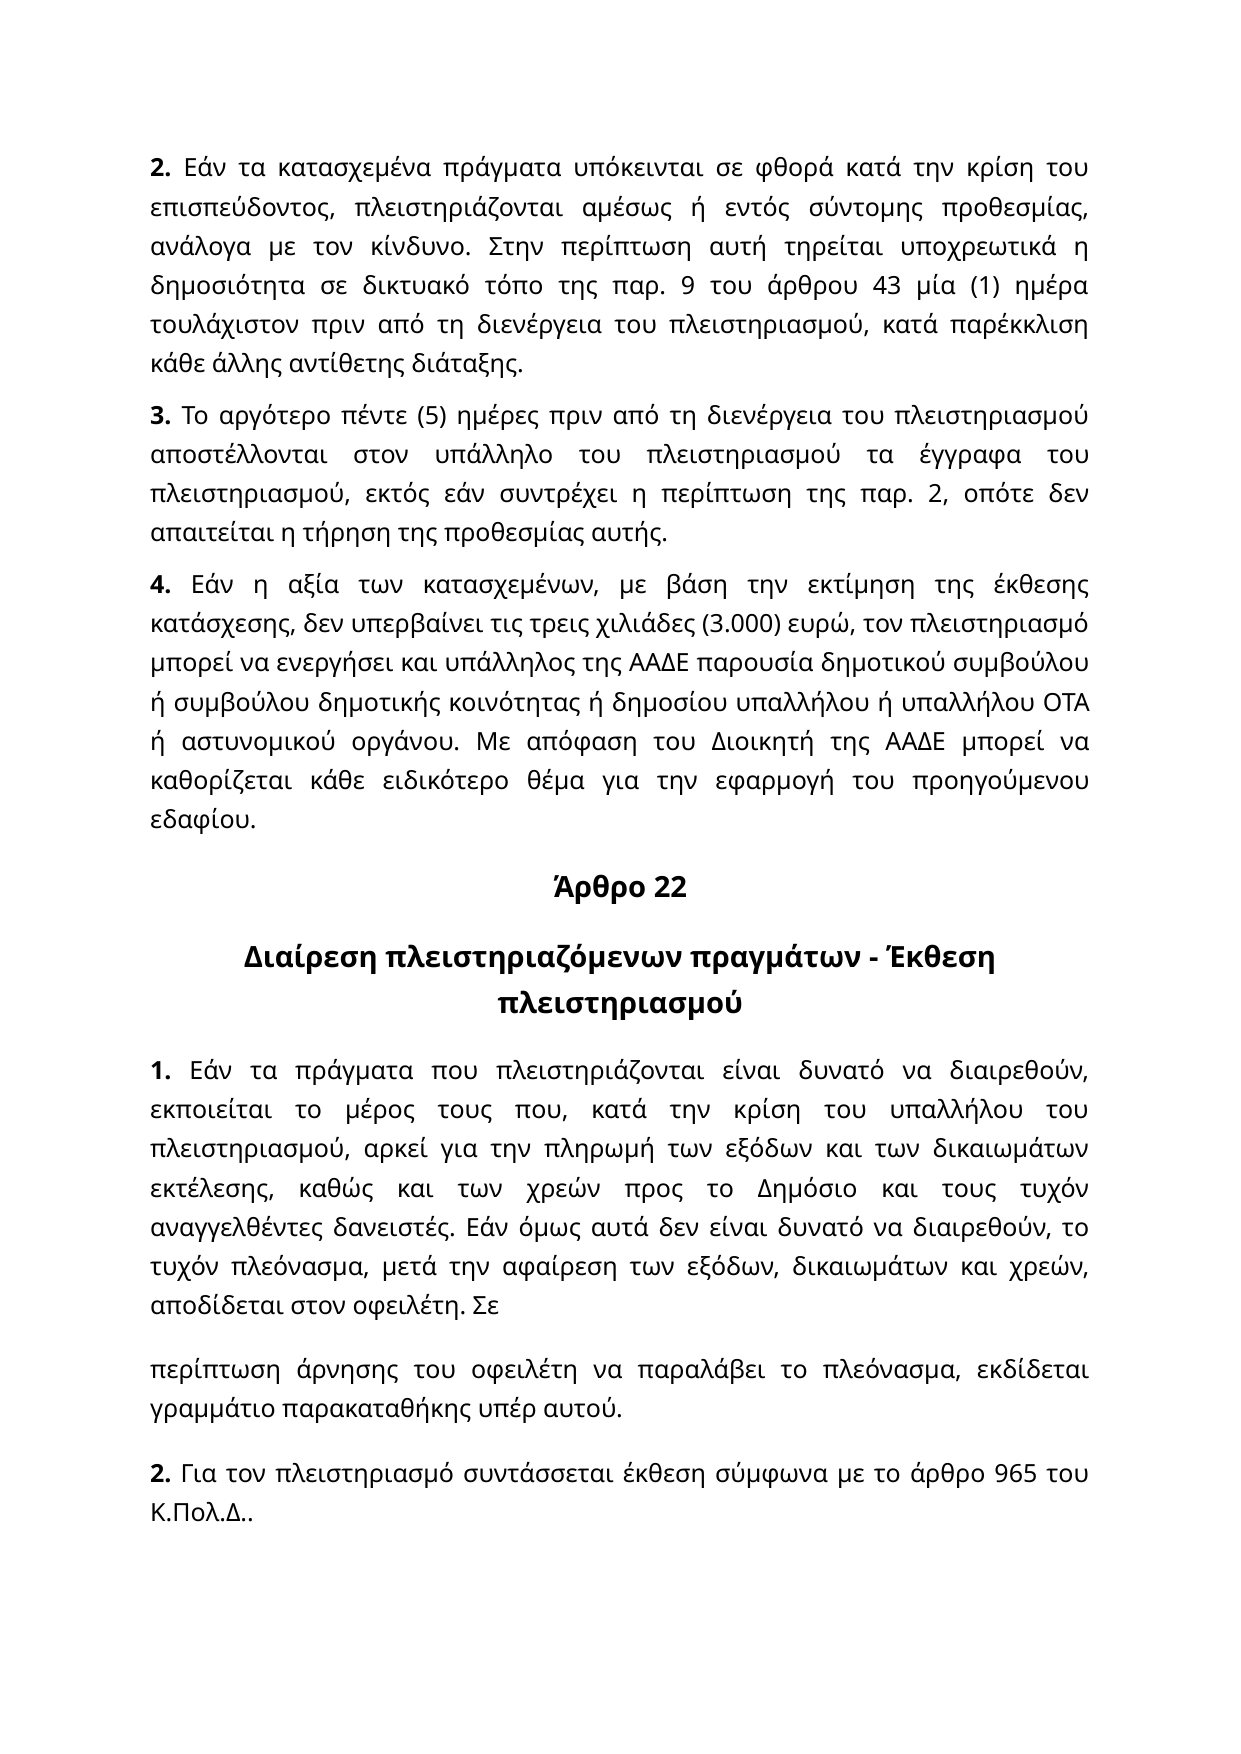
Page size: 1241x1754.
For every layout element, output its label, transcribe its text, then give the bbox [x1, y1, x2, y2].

subtitle Άρθρο 22 [150, 866, 1090, 906]
text 4. Εάν η αξία των κατασχεμένων, με βάση την εκτίμηση της έκθεσης κατάσχεσης, δεν υπερβαίνει τις τρεις χιλιάδες (3.000) ευρώ, τον πλειστηριασμό μπορεί να ενεργήσει και υπάλληλος της ΑΑΔΕ παρουσία δημοτικού συμβούλου ή συμβούλου δημοτικής κοινότητας ή δημοσίου υπαλλήλου ή υπαλλήλου ΟΤΑ ή αστυνομικού οργάνου. Με απόφαση του Διοικητή της ΑΑΔΕ μπορεί να καθορίζεται κάθε ειδικότερο θέμα για την εφαρμογή του προηγούμενου εδαφίου. [150, 567, 1090, 836]
subtitle Διαίρεση πλειστηριαζόμενων πραγμάτων - Έκθεση πλειστηριασμού [150, 936, 1090, 1022]
text 2. Για τον πλειστηριασμό συντάσσεται έκθεση σύμφωνα με το άρθρο 965 του Κ.Πολ.Δ.. [150, 1455, 1090, 1528]
text 3. Το αργότερο πέντε (5) ημέρες πριν από τη διενέργεια του πλειστηριασμού αποστέλλονται στον υπάλληλο του πλειστηριασμού τα έγγραφα του πλειστηριασμού, εκτός εάν συντρέχει η περίπτωση της παρ. 2, οπότε δεν απαιτείται η τήρηση της προθεσμίας αυτής. [150, 397, 1090, 549]
text περίπτωση άρνησης του οφειλέτη να παραλάβει το πλεόνασμα, εκδίδεται γραμμάτιο παρακαταθήκης υπέρ αυτού. [150, 1352, 1090, 1425]
text 2. Εάν τα κατασχεμένα πράγματα υπόκεινται σε φθορά κατά την κρίση του επισπεύδοντος, πλειστηριάζονται αμέσως ή εντός σύντομης προθεσμίας, ανάλογα με τον κίνδυνο. Στην περίπτωση αυτή τηρείται υποχρεωτικά η δημοσιότητα σε δικτυακό τόπο της παρ. 9 του άρθρου 43 μία (1) ημέρα τουλάχιστον πριν από τη διενέργεια του πλειστηριασμού, κατά παρέκκλιση κάθε άλλης αντίθετης διάταξης. [150, 150, 1090, 380]
text 1. Εάν τα πράγματα που πλειστηριάζονται είναι δυνατό να διαιρεθούν, εκποιείται το μέρος τους που, κατά την κρίση του υπαλλήλου του πλειστηριασμού, αρκεί για την πληρωμή των εξόδων και των δικαιωμάτων εκτέλεσης, καθώς και των χρεών προς το Δημόσιο και τους τυχόν αναγγελθέντες δανειστές. Εάν όμως αυτά δεν είναι δυνατό να διαιρεθούν, το τυχόν πλεόνασμα, μετά την αφαίρεση των εξόδων, δικαιωμάτων και χρεών, αποδίδεται στον οφειλέτη. Σε [150, 1053, 1090, 1322]
